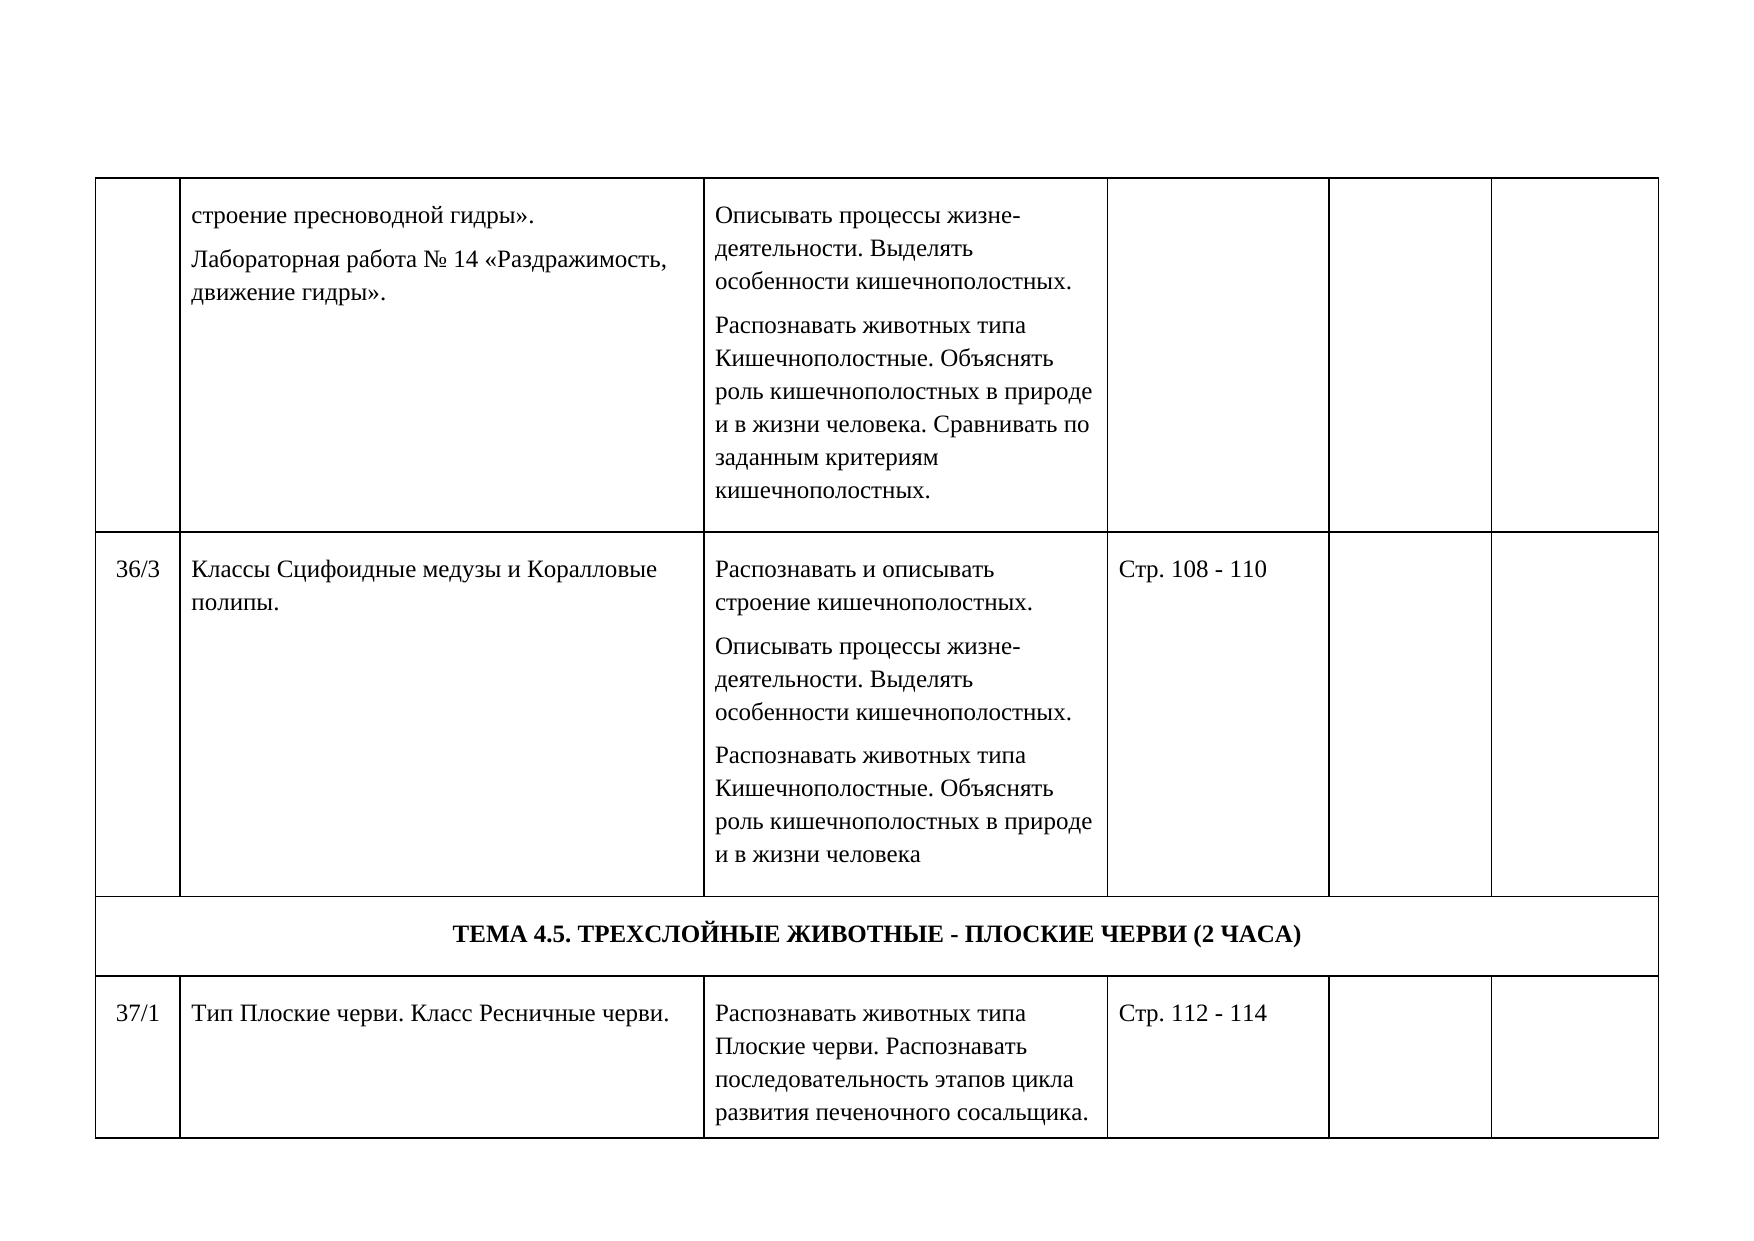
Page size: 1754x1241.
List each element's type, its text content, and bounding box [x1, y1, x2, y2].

table_cell Классы Сцифоидные медузы и Коралло­вые полипы. [181, 533, 703, 896]
table_cell Стр. 108 - 110 [1108, 533, 1328, 896]
table_cell ТЕМА 4.5. ТРЕХСЛОЙНЫЕ ЖИВОТНЫЕ - ПЛОСКИЕ ЧЕРВИ (2 ЧАСА) [96, 897, 1658, 975]
table_cell 37/1 [96, 977, 179, 1137]
table_cell строение пресноводной гидры». Лабораторная работа № 14 «Раздражимость, движение гидры». [181, 179, 703, 531]
table_cell [1108, 179, 1328, 531]
table_cell [1330, 533, 1491, 896]
table_cell [1492, 977, 1658, 1137]
table_cell Распознавать животных типа Плоские черви. Распознавать последователь­ность этапов цикла развития печеночного сосальщика. [705, 977, 1107, 1137]
table_cell [96, 179, 179, 531]
table_cell [1492, 533, 1658, 896]
table_cell Стр. 112 - 114 [1108, 977, 1328, 1137]
table_cell 36/3 [96, 533, 179, 896]
table_cell [1492, 179, 1658, 531]
table_cell [1330, 179, 1491, 531]
table_cell Описывать процессы жизне­деятельности. Выделять особенности кишеч­нополостных. Распознавать животных типа Кишечнополостные. Объяснять роль кишечнополо­стных в природе и в жизни че­ловека. Сравнивать по заданным кри­териям кишечнополостных. [705, 179, 1107, 531]
table_cell Распознавать и описывать строение кишечнополостных. Описывать процессы жизне­деятельности. Выделять особенности кишеч­нополостных. Распознавать животных типа Кишечнополостные. Объяснять роль кишечнополо­стных в природе и в жизни че­ловека [705, 533, 1107, 896]
table_cell [1330, 977, 1491, 1137]
table_cell Тип Плоские черви. Класс Ресничные черви. [181, 977, 703, 1137]
